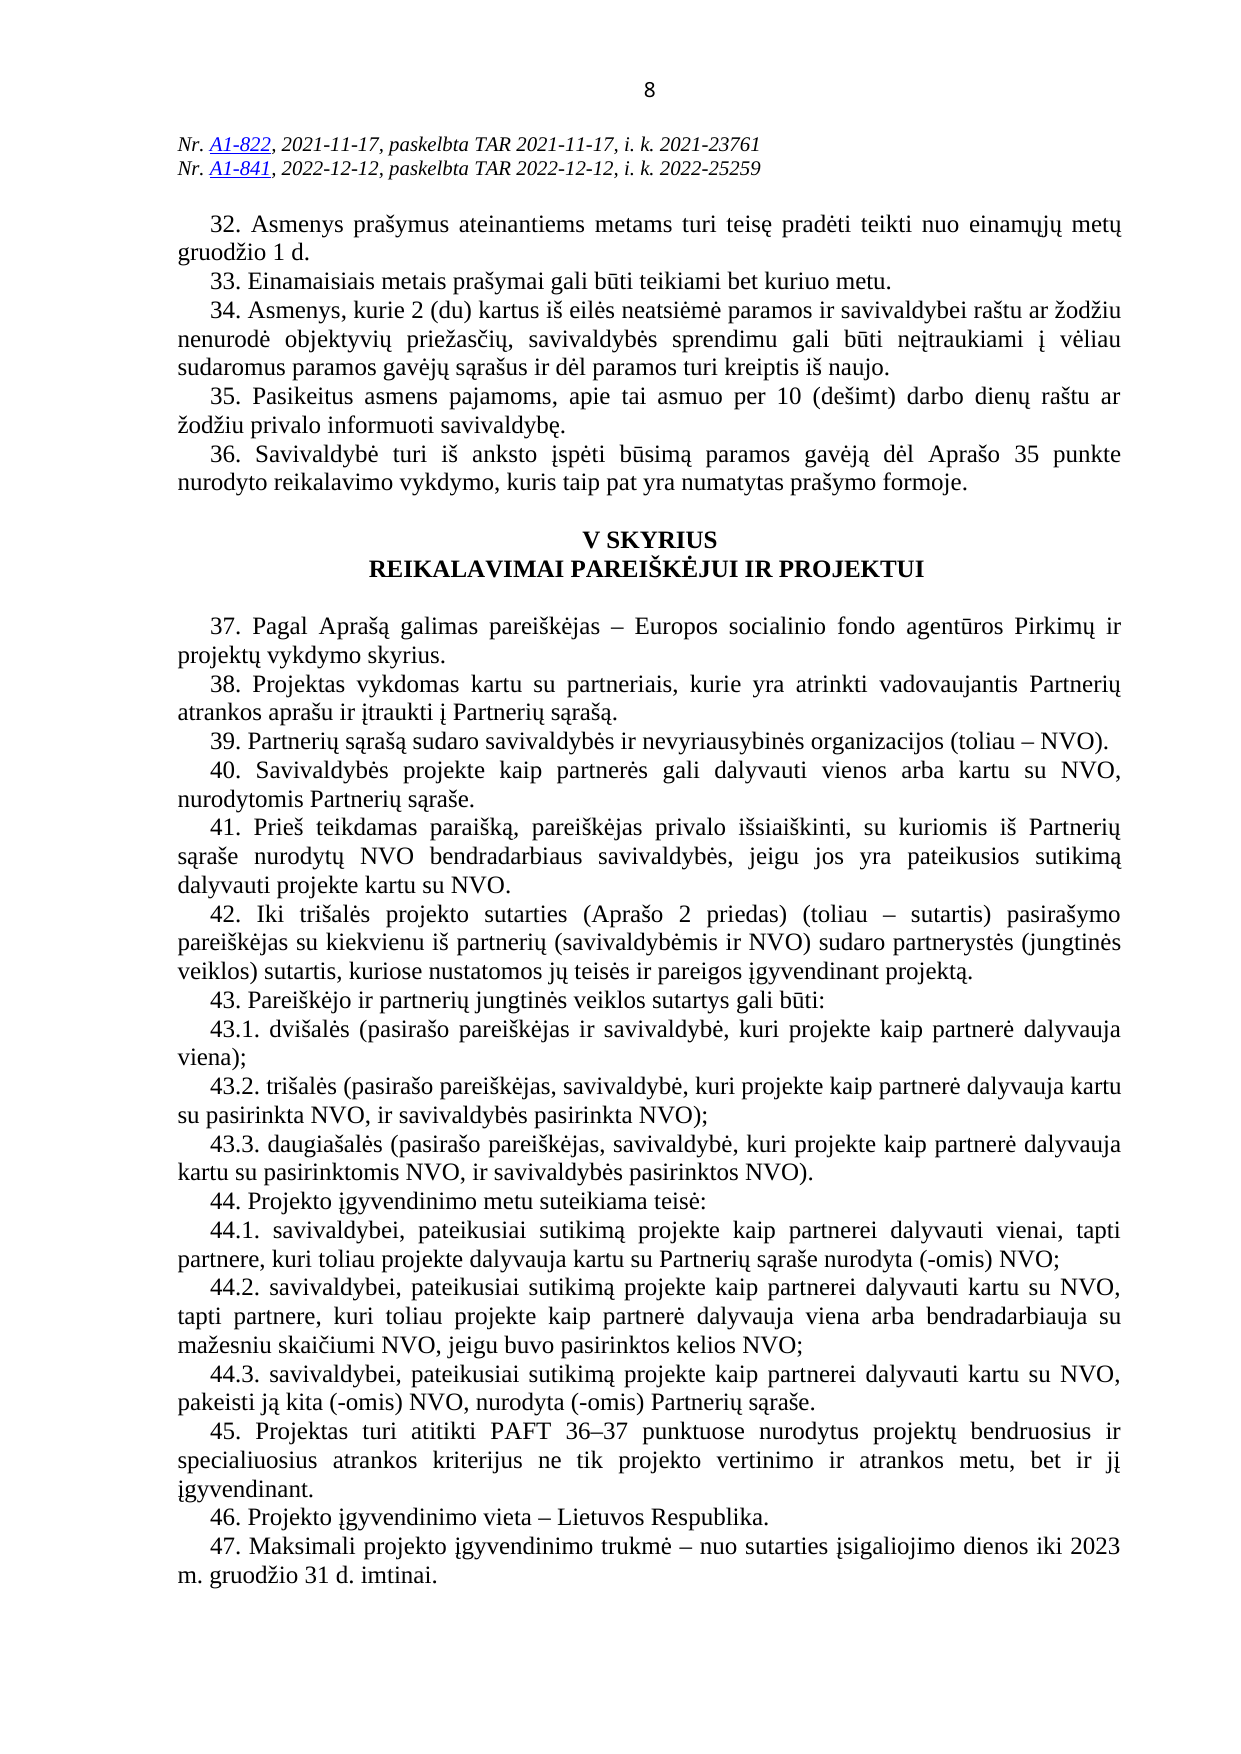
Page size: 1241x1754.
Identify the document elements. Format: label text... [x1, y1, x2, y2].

text Nr. A1-822, 2021-11-17, paskelbta TAR 2021-11-17, i. k. 2021-23761 [177, 132, 1122, 156]
text Nr. A1-841, 2022-12-12, paskelbta TAR 2022-12-12, i. k. 2022-25259 [177, 156, 1122, 180]
text 43.3. daugiašalės (pasirašo pareiškėjas, savivaldybė, kuri projekte kaip partnerė dalyvauja kartu su pasirinktomis NVO, ir savivaldybės pasirinktos NVO). [177, 1129, 1122, 1186]
text 46. Projekto įgyvendinimo vieta – Lietuvos Respublika. [177, 1502, 1122, 1531]
text 43.2. trišalės (pasirašo pareiškėjas, savivaldybė, kuri projekte kaip partnerė dalyvauja kartu su pasirinkta NVO, ir savivaldybės pasirinkta NVO); [177, 1071, 1122, 1129]
text 36. Savivaldybė turi iš anksto įspėti būsimą paramos gavėją dėl Aprašo 35 punkte nurodyto reikalavimo vykdymo, kuris taip pat yra numatytas prašymo formoje. [177, 439, 1122, 496]
text REIKALAVIMAI PAREIŠKĖJUI IR PROJEKTUI [177, 554, 1122, 582]
text V SKYRIUS [177, 525, 1122, 554]
text 41. Prieš teikdamas paraišką, pareiškėjas privalo išsiaiškinti, su kuriomis iš Partnerių sąraše nurodytų NVO bendradarbiaus savivaldybės, jeigu jos yra pateikusios sutikimą dalyvauti projekte kartu su NVO. [177, 812, 1122, 899]
text 33. Einamaisiais metais prašymai gali būti teikiami bet kuriuo metu. [177, 266, 1122, 295]
text 43.1. dvišalės (pasirašo pareiškėjas ir savivaldybė, kuri projekte kaip partnerė dalyvauja viena); [177, 1014, 1122, 1071]
text 44.2. savivaldybei, pateikusiai sutikimą projekte kaip partnerei dalyvauti kartu su NVO, tapti partnere, kuri toliau projekte kaip partnerė dalyvauja viena arba bendradarbiauja su mažesniu skaičiumi NVO, jeigu buvo pasirinktos kelios NVO; [177, 1272, 1122, 1359]
text 37. Pagal Aprašą galimas pareiškėjas – Europos socialinio fondo agentūros Pirkimų ir projektų vykdymo skyrius. [177, 611, 1122, 669]
text 39. Partnerių sąrašą sudaro savivaldybės ir nevyriausybinės organizacijos (toliau – NVO). [177, 726, 1122, 755]
text 44.1. savivaldybei, pateikusiai sutikimą projekte kaip partnerei dalyvauti vienai, tapti partnere, kuri toliau projekte dalyvauja kartu su Partnerių sąraše nurodyta (-omis) NVO; [177, 1215, 1122, 1272]
text 32. Asmenys prašymus ateinantiems metams turi teisę pradėti teikti nuo einamųjų metų gruodžio 1 d. [177, 209, 1122, 266]
text 44. Projekto įgyvendinimo metu suteikiama teisė: [177, 1186, 1122, 1215]
text 44.3. savivaldybei, pateikusiai sutikimą projekte kaip partnerei dalyvauti kartu su NVO, pakeisti ją kita (-omis) NVO, nurodyta (-omis) Partnerių sąraše. [177, 1359, 1122, 1416]
text 47. Maksimali projekto įgyvendinimo trukmė – nuo sutarties įsigaliojimo dienos iki 2023 m. gruodžio 31 d. imtinai. [177, 1531, 1122, 1589]
text 38. Projektas vykdomas kartu su partneriais, kurie yra atrinkti vadovaujantis Partnerių atrankos aprašu ir įtraukti į Partnerių sąrašą. [177, 669, 1122, 726]
text 45. Projektas turi atitikti PAFT 36–37 punktuose nurodytus projektų bendruosius ir specialiuosius atrankos kriterijus ne tik projekto vertinimo ir atrankos metu, bet ir jį įgyvendinant. [177, 1416, 1122, 1502]
text 43. Pareiškėjo ir partnerių jungtinės veiklos sutartys gali būti: [177, 985, 1122, 1014]
text 42. Iki trišalės projekto sutarties (Aprašo 2 priedas) (toliau – sutartis) pasirašymo pareiškėjas su kiekvienu iš partnerių (savivaldybėmis ir NVO) sudaro partnerystės (jungtinės veiklos) sutartis, kuriose nustatomos jų teisės ir pareigos įgyvendinant projektą. [177, 899, 1122, 985]
text 40. Savivaldybės projekte kaip partnerės gali dalyvauti vienos arba kartu su NVO, nurodytomis Partnerių sąraše. [177, 755, 1122, 812]
text 34. Asmenys, kurie 2 (du) kartus iš eilės neatsiėmė paramos ir savivaldybei raštu ar žodžiu nenurodė objektyvių priežasčių, savivaldybės sprendimu gali būti neįtraukiami į vėliau sudaromus paramos gavėjų sąrašus ir dėl paramos turi kreiptis iš naujo. [177, 295, 1122, 381]
text 35. Pasikeitus asmens pajamoms, apie tai asmuo per 10 (dešimt) darbo dienų raštu ar žodžiu privalo informuoti savivaldybę. [177, 381, 1122, 439]
